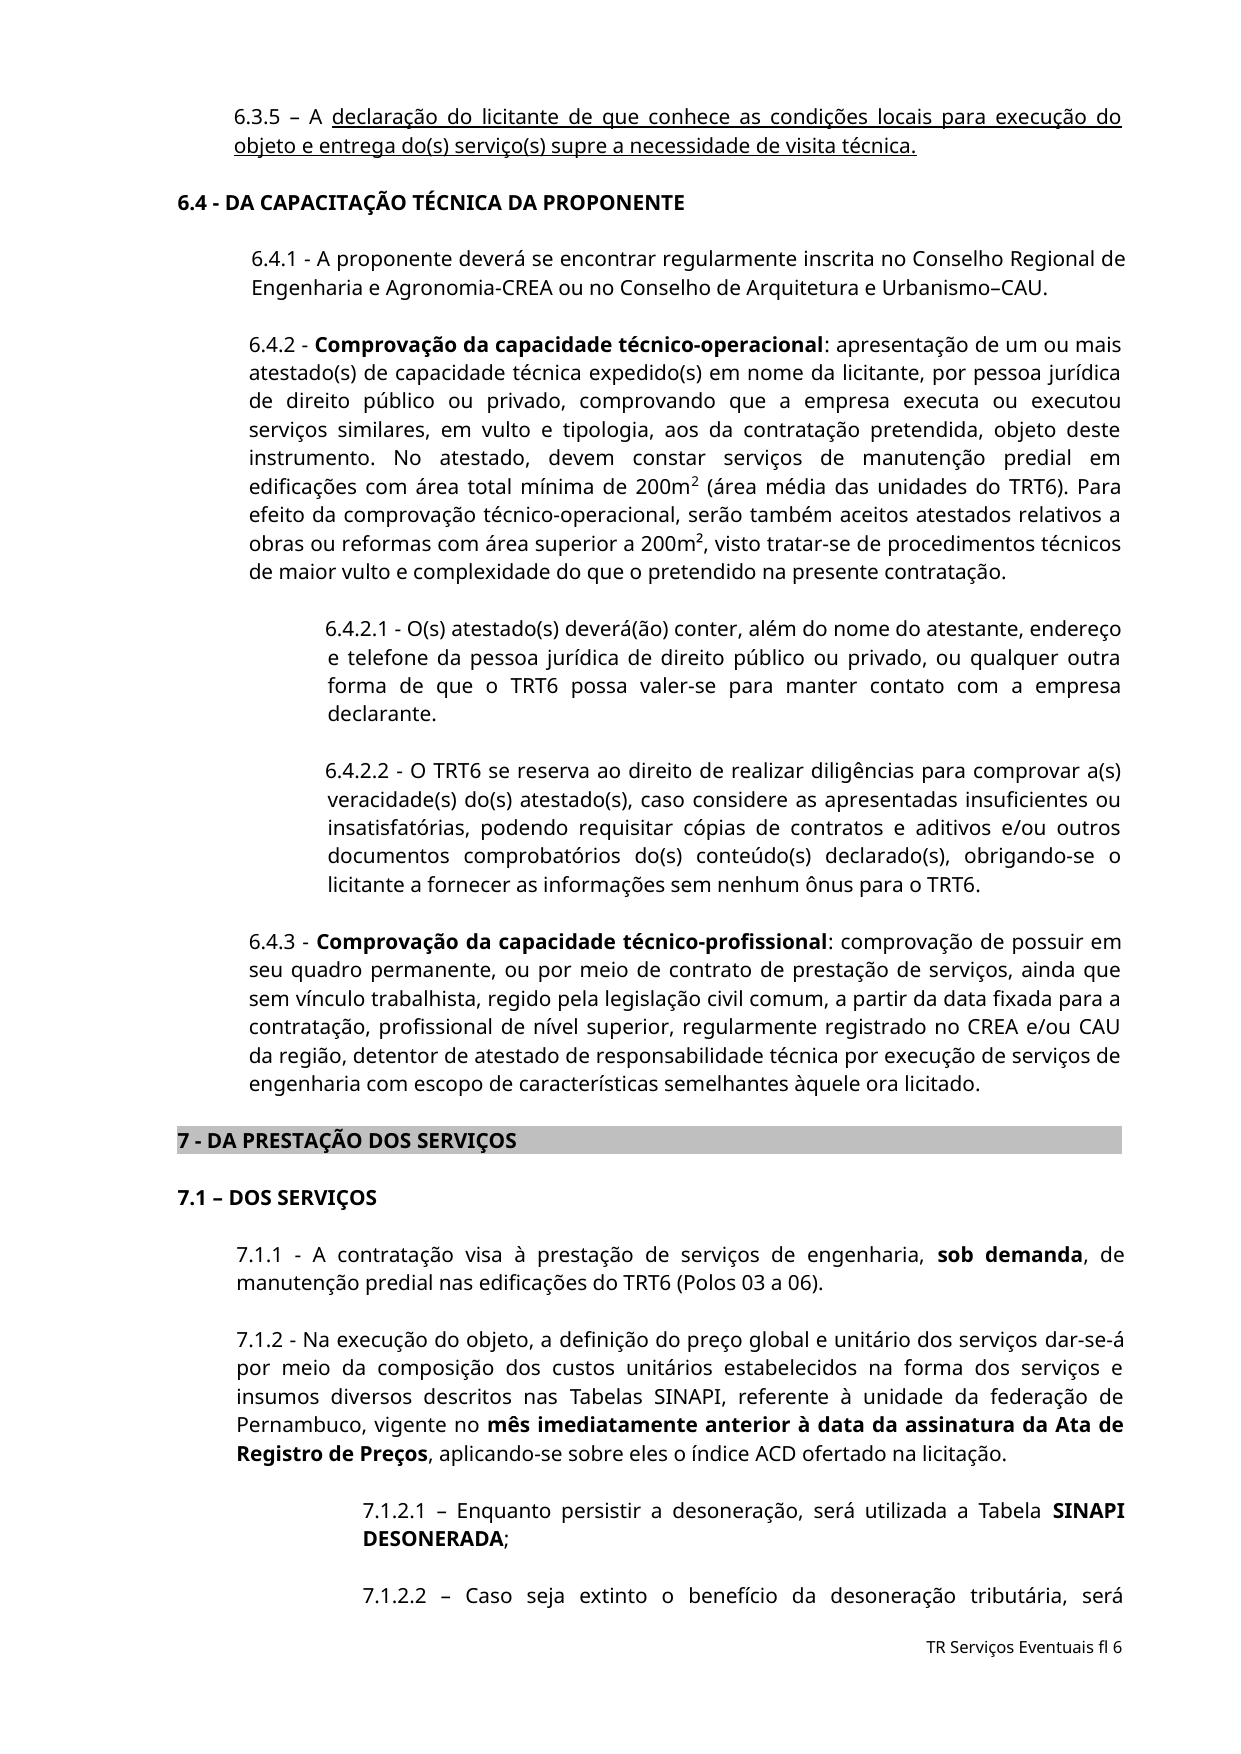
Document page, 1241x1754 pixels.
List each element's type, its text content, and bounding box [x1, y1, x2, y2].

list 6.4 - DA CAPACITAÇÃO TÉCNICA DA PROPONENTE [177, 188, 1124, 216]
text 7.1.2 - Na execução do objeto, a definição do preço global e unitário dos serviços dar-se-á por meio da composição dos custos unitários estabelecidos na forma dos serviços e insumos diversos descritos nas Tabelas SINAPI, referente à unidade da federação de Pernambuco, vigente no mês imediatamente anterior à data da assinatura da Ata de Registro de Preços, aplicando-se sobre eles o índice ACD ofertado na licitação. [236, 1325, 1124, 1467]
text 6.4.2.2 - O TRT6 se reserva ao direito de realizar diligências para comprovar a(s) veracidade(s) do(s) atestado(s), caso considere as apresentadas insuficientes ou insatisfatórias, podendo requisitar cópias de contratos e aditivos e/ou outros documentos comprobatórios do(s) conteúdo(s) declarado(s), obrigando-se o licitante a fornecer as informações sem nenhum ônus para o TRT6. [325, 756, 1122, 898]
text 7.1.1 - A contratação visa à prestação de serviços de engenharia, sob demanda, de manutenção predial nas edificações do TRT6 (Polos 03 a 06). [236, 1240, 1124, 1297]
text 7.1.2.1 – Enquanto persistir a desoneração, será utilizada a Tabela SINAPI DESONERADA; [362, 1496, 1124, 1553]
text 6.4.2 - Comprovação da capacidade técnico-operacional: apresentação de um ou mais atestado(s) de capacidade técnica expedido(s) em nome da licitante, por pessoa jurídica de direito público ou privado, comprovando que a empresa executa ou executou serviços similares, em vulto e tipologia, aos da contratação pretendida, objeto deste instrumento. No atestado, devem constar serviços de manutenção predial em edificações com área total mínima de 200m2 (área média das unidades do TRT6). Para efeito da comprovação técnico-operacional, serão também aceitos atestados relativos a obras ou reformas com área superior a 200m², visto tratar-se de procedimentos técnicos de maior vulto e complexidade do que o pretendido na presente contratação. [248, 330, 1122, 586]
text 6.4.1 - A proponente deverá se encontrar regularmente inscrita no Conselho Regional de Engenharia e Agronomia-CREA ou no Conselho de Arquitetura e Urbanismo–CAU. [251, 244, 1127, 301]
text 7 - DA PRESTAÇÃO DOS SERVIÇOS [177, 1126, 1122, 1154]
text 7.1.2.2 – Caso seja extinto o benefício da desoneração tributária, será [362, 1581, 1124, 1609]
text 6.4.2.1 - O(s) atestado(s) deverá(ão) conter, além do nome do atestante, endereço e telefone da pessoa jurídica de direito público ou privado, ou qualquer outra forma de que o TRT6 possa valer-se para manter contato com a empresa declarante. [325, 614, 1122, 728]
text 7.1 – DOS SERVIÇOS [177, 1183, 1122, 1211]
text 6.3.5 – A declaração do licitante de que conhece as condições locais para execução do objeto e entrega do(s) serviço(s) supre a necessidade de visita técnica. [233, 102, 1122, 159]
text 6.4.3 - Comprovação da capacidade técnico-profissional: comprovação de possuir em seu quadro permanente, ou por meio de contrato de prestação de serviços, ainda que sem vínculo trabalhista, regido pela legislação civil comum, a partir da data fixada para a contratação, profissional de nível superior, regularmente registrado no CREA e/ou CAU da região, detentor de atestado de responsabilidade técnica por execução de serviços de engenharia com escopo de características semelhantes àquele ora licitado. [248, 927, 1122, 1098]
